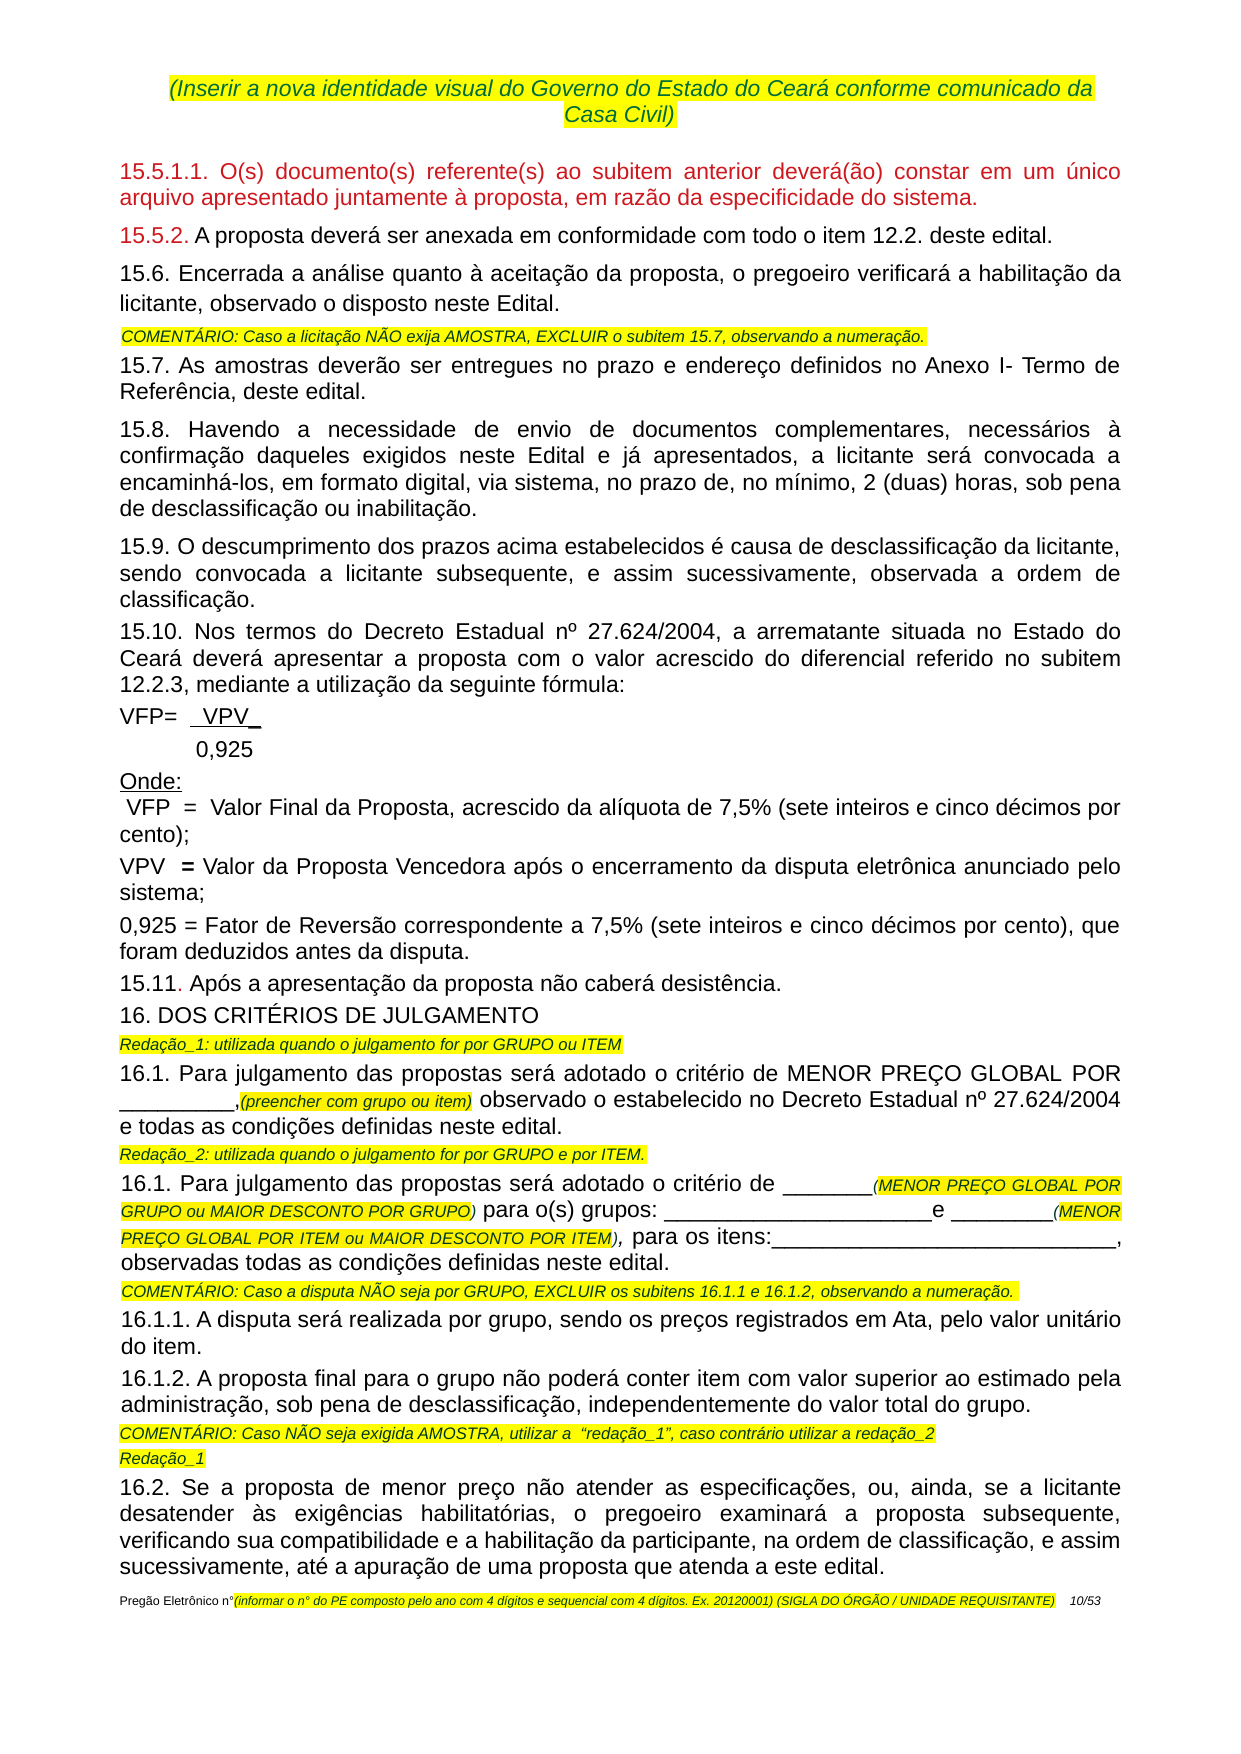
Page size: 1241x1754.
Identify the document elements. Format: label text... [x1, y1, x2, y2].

text 0,925 [119, 736, 1121, 762]
text COMENTÁRIO: Caso a disputa NÃO seja por GRUPO, EXCLUIR os subitens 16.1.1 e 16.1.2, observando a numeração. [121, 1281, 1121, 1301]
text 15.5.2. A proposta deverá ser anexada em conformidade com todo o item 12.2. deste edital. [119, 222, 1121, 248]
text VFP= VPV_ [119, 703, 1121, 730]
text 15.9. O descumprimento dos prazos acima estabelecidos é causa de desclassificação da licitante, sendo convocada a licitante subsequente, e assim sucessivamente, observada a ordem de classificação. [119, 533, 1121, 612]
text 15.10. Nos termos do Decreto Estadual nº 27.624/2004, a arrematante situada no Estado do Ceará deverá apresentar a proposta com o valor acrescido do diferencial referido no subitem 12.2.3, mediante a utilização da seguinte fórmula: [119, 618, 1121, 697]
text 16.1. Para julgamento das propostas será adotado o critério de _______(MENOR PREÇO GLOBAL POR GRUPO ou MAIOR DESCONTO POR GRUPO) para o(s) grupos: _____________________e ________(MENOR PREÇO GLOBAL POR ITEM ou MAIOR DESCONTO POR ITEM), para os itens:___________________________, observadas todas as condições definidas neste edital. [121, 1170, 1122, 1275]
text 15.11. Após a apresentação da proposta não caberá desistência. [119, 970, 1121, 997]
text 16.1.2. A proposta final para o grupo não poderá conter item com valor superior ao estimado pela administração, sob pena de desclassificação, independentemente do valor total do grupo. [121, 1365, 1122, 1418]
text Redação_1 [119, 1449, 1121, 1468]
text 16.1.1. A disputa será realizada por grupo, sendo os preços registrados em Ata, pelo valor unitário do item. [121, 1306, 1122, 1359]
text 15.5.1.1. O(s) documento(s) referente(s) ao subitem anterior deverá(ão) constar em um único arquivo apresentado juntamente à proposta, em razão da especificidade do sistema. [119, 158, 1121, 210]
text 16.1. Para julgamento das propostas será adotado o critério de MENOR PREÇO GLOBAL POR _________,(preencher com grupo ou item) observado o estabelecido no Decreto Estadual nº 27.624/2004 e todas as condições definidas neste edital. [119, 1060, 1121, 1139]
list 15.8. Havendo a necessidade de envio de documentos complementares, necessários à confirmação daqueles exigidos neste Edital e já apresentados, a licitante será convocada a encaminhá-los, em formato digital, via sistema, no prazo de, no mínimo, 2 (duas) horas, sob pena de desclassificação ou inabilitação. [119, 416, 1121, 522]
text 16. DOS CRITÉRIOS DE JULGAMENTO [119, 1002, 1121, 1029]
text COMENTÁRIO: Caso a licitação NÃO exija AMOSTRA, EXCLUIR o subitem 15.7, observando a numeração. [121, 327, 1121, 346]
text 16.2. Se a proposta de menor preço não atender as especificações, ou, ainda, se a licitante desatender às exigências habilitatórias, o pregoeiro examinará a proposta subsequente, verificando sua compatibilidade e a habilitação da participante, na ordem de classificação, e assim sucessivamente, até a apuração de uma proposta que atenda a este edital. [119, 1474, 1121, 1579]
text Redação_1: utilizada quando o julgamento for por GRUPO ou ITEM [119, 1035, 1121, 1054]
text Redação_2: utilizada quando o julgamento for por GRUPO e por ITEM. [119, 1145, 1121, 1164]
text 0,925 = Fator de Reversão correspondente a 7,5% (sete inteiros e cinco décimos por cento), que foram deduzidos antes da disputa. [119, 912, 1121, 964]
text Onde: VFP = Valor Final da Proposta, acrescido da alíquota de 7,5% (sete inteiros e cinco décimos por cento); [119, 768, 1121, 847]
list 15.6. Encerrada a análise quanto à aceitação da proposta, o pregoeiro verificará a habilitação da licitante, observado o disposto neste Edital. [119, 260, 1123, 317]
text VPV = Valor da Proposta Vencedora após o encerramento da disputa eletrônica anunciado pelo sistema; [119, 853, 1121, 906]
text 15.7. As amostras deverão ser entregues no prazo e endereço definidos no Anexo I- Termo de Referência, deste edital. [119, 352, 1121, 404]
text COMENTÁRIO: Caso NÃO seja exigida AMOSTRA, utilizar a “redação_1”, caso contrário utilizar a redação_2 [119, 1424, 1121, 1443]
